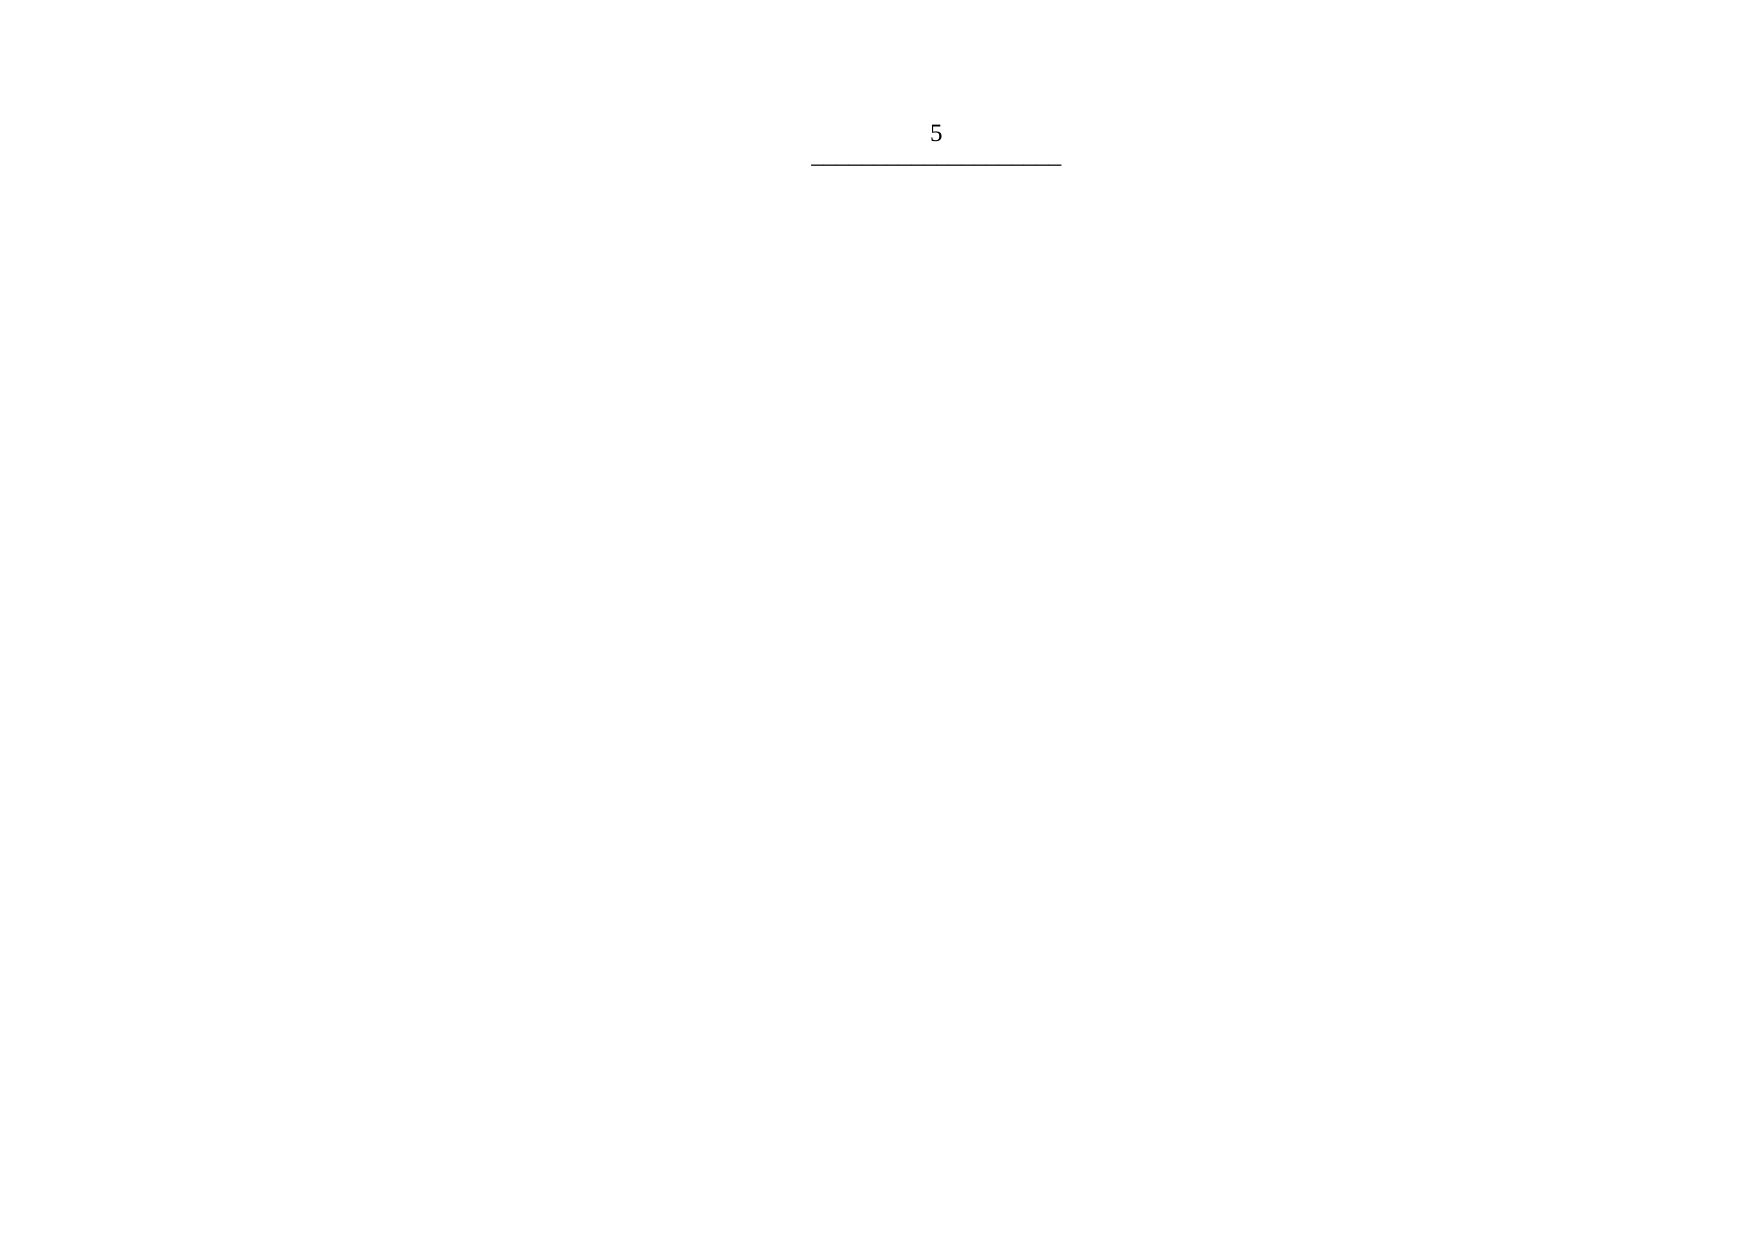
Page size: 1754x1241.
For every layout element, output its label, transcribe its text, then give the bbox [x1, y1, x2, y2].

text –––––––––––––––––––– [177, 148, 1695, 176]
